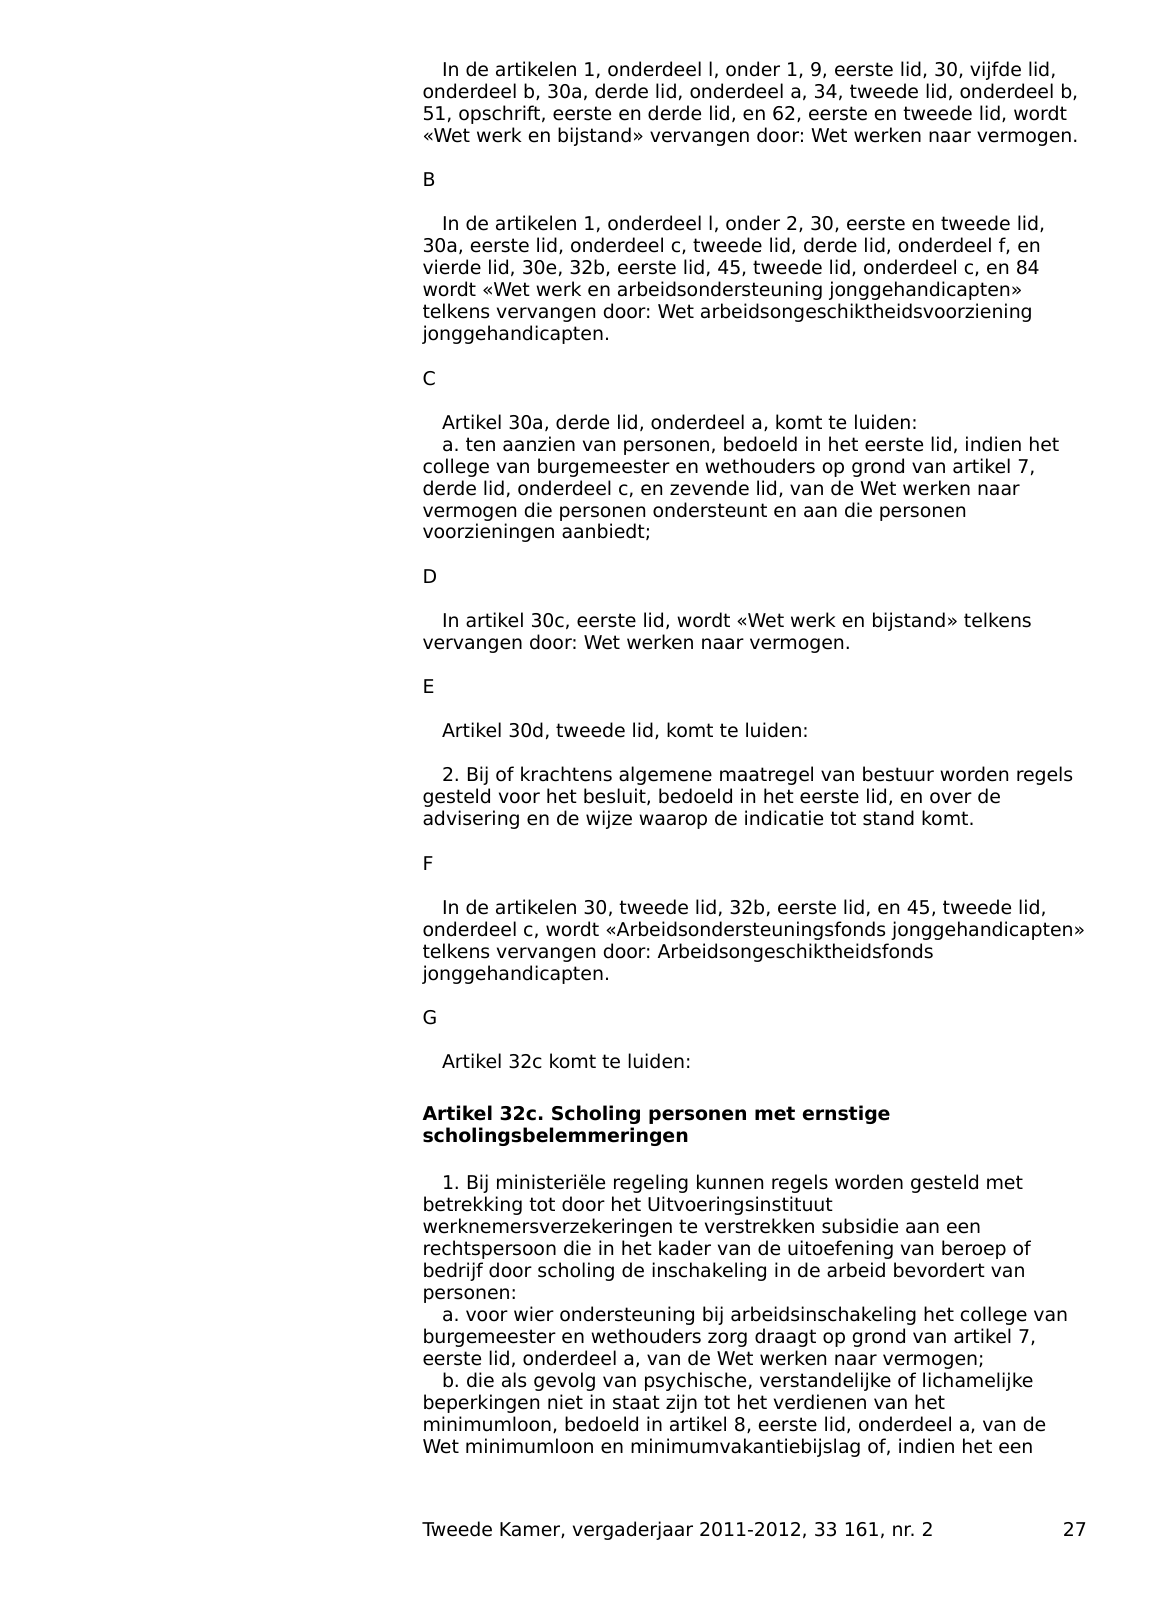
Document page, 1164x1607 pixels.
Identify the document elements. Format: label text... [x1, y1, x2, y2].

text In artikel 30c, eerste lid, wordt «Wet werk en bijstand» telkens vervangen door: Wet werken naar vermogen. [422, 610, 1087, 654]
text B [422, 169, 1087, 191]
text 1. Bij ministeriële regeling kunnen regels worden gesteld met betrekking tot door het Uitvoeringsinstituut werknemersverzekeringen te verstrekken subsidie aan een rechtspersoon die in het kader van de uitoefening van beroep of bedrijf door scholing de inschakeling in de arbeid bevordert van personen: [422, 1172, 1087, 1304]
text Artikel 30a, derde lid, onderdeel a, komt te luiden: [422, 412, 1087, 433]
text D [422, 566, 1087, 588]
text G [422, 1007, 1087, 1029]
text 2. Bij of krachtens algemene maatregel van bestuur worden regels gesteld voor het besluit, bedoeld in het eerste lid, en over de advisering en de wijze waarop de indicatie tot stand komt. [422, 764, 1087, 830]
text C [422, 367, 1087, 389]
text In de artikelen 1, onderdeel l, onder 1, 9, eerste lid, 30, vijfde lid, onderdeel b, 30a, derde lid, onderdeel a, 34, tweede lid, onderdeel b, 51, opschrift, eerste en derde lid, en 62, eerste en tweede lid, wordt «Wet werk en bijstand» vervangen door: Wet werken naar vermogen. [422, 59, 1087, 147]
text Artikel 30d, tweede lid, komt te luiden: [422, 720, 1087, 742]
text b. die als gevolg van psychische, verstandelijke of lichamelijke beperkingen niet in staat zijn tot het verdienen van het minimumloon, bedoeld in artikel 8, eerste lid, onderdeel a, van de Wet minimumloon en minimumvakantiebijslag of, indien het een [422, 1369, 1087, 1457]
text In de artikelen 1, onderdeel l, onder 2, 30, eerste en tweede lid, 30a, eerste lid, onderdeel c, tweede lid, derde lid, onderdeel f, en vierde lid, 30e, 32b, eerste lid, 45, tweede lid, onderdeel c, en 84 wordt «Wet werk en arbeidsondersteuning jonggehandicapten» telkens vervangen door: Wet arbeidsongeschiktheidsvoorziening jonggehandicapten. [422, 213, 1087, 345]
text a. voor wier ondersteuning bij arbeidsinschakeling het college van burgemeester en wethouders zorg draagt op grond van artikel 7, eerste lid, onderdeel a, van de Wet werken naar vermogen; [422, 1304, 1087, 1369]
text E [422, 676, 1087, 698]
subtitle Artikel 32c. Scholing personen met ernstige scholingsbelemmeringen [422, 1103, 1087, 1147]
text In de artikelen 30, tweede lid, 32b, eerste lid, en 45, tweede lid, onderdeel c, wordt «Arbeidsondersteuningsfonds jonggehandicapten» telkens vervangen door: Arbeidsongeschiktheidsfonds jonggehandicapten. [422, 897, 1087, 984]
text a. ten aanzien van personen, bedoeld in het eerste lid, indien het college van burgemeester en wethouders op grond van artikel 7, derde lid, onderdeel c, en zevende lid, van de Wet werken naar vermogen die personen ondersteunt en aan die personen voorzieningen aanbiedt; [422, 433, 1087, 543]
text Artikel 32c komt te luiden: [422, 1051, 1087, 1073]
text F [422, 852, 1087, 874]
